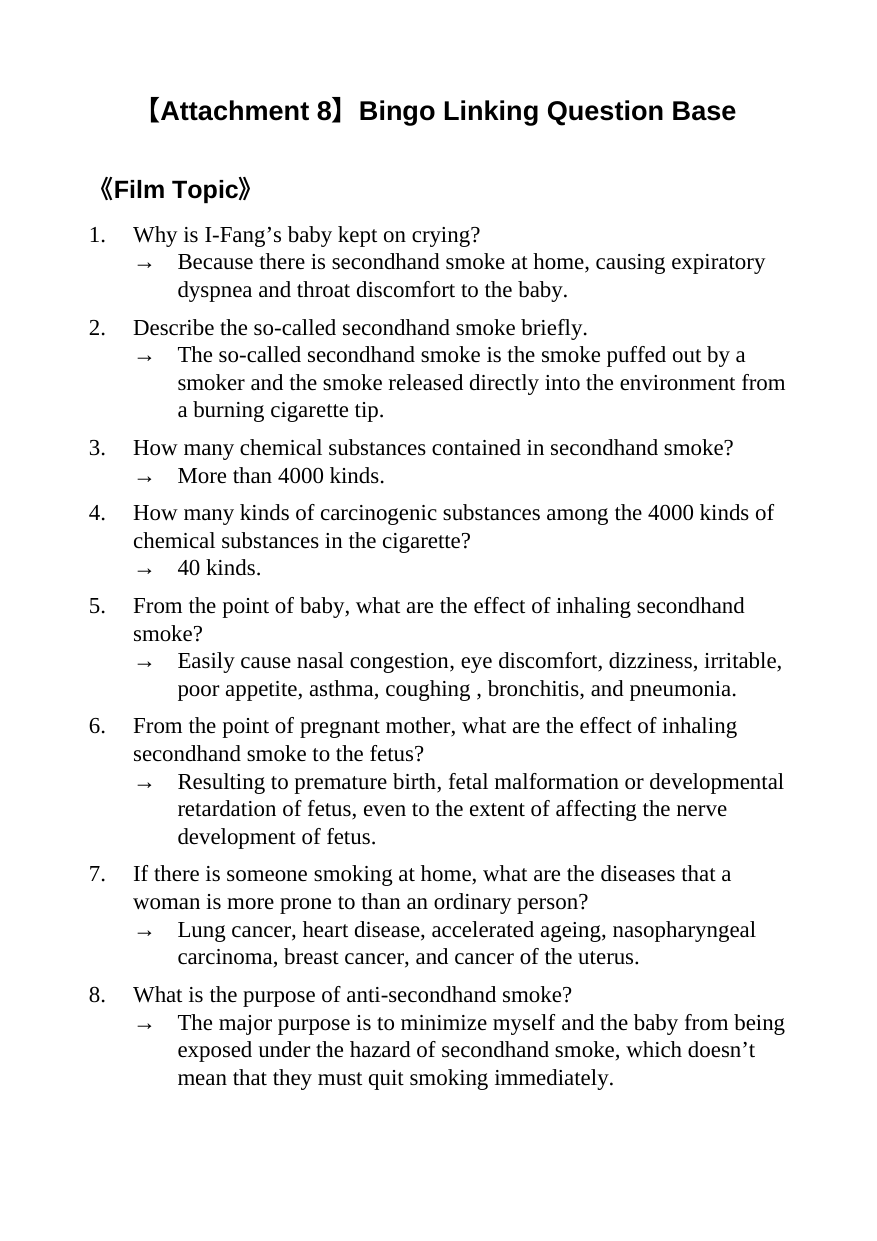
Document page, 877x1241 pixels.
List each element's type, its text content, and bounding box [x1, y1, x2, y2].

text → 40 kinds. [133, 554, 788, 581]
text → Resulting to premature birth, fetal malformation or developmental retardation of fetus, even to the extent of affecting the nerve development of fetus. [133, 768, 788, 849]
subtitle 【Attachment 8】Bingo Linking Question Base [89, 89, 788, 128]
text → More than 4000 kinds. [133, 462, 788, 488]
text 6. From the point of pregnant mother, what are the effect of inhaling secondhand smoke to the fetus? [89, 712, 788, 766]
text → Because there is secondhand smoke at home, causing expiratory dyspnea and throat discomfort to the baby. [133, 248, 788, 302]
text → The so-called secondhand smoke is the smoke puffed out by a smoker and the smoke released directly into the environment from a burning cigarette tip. [133, 341, 788, 423]
text 8. What is the purpose of anti-secondhand smoke? [89, 981, 788, 1007]
text 5. From the point of baby, what are the effect of inhaling secondhand smoke? [89, 592, 788, 646]
text → Easily cause nasal congestion, eye discomfort, dizziness, irritable, poor appetite, asthma, coughing , bronchitis, and pneumonia. [133, 647, 788, 701]
text 7. If there is someone smoking at home, what are the diseases that a woman is more prone to than an ordinary person? [89, 861, 788, 914]
text 3. How many chemical substances contained in secondhand smoke? [89, 434, 788, 460]
text → Lung cancer, heart disease, accelerated ageing, nasopharyngeal carcinoma, breast cancer, and cancer of the uterus. [133, 916, 788, 970]
text → The major purpose is to minimize myself and the baby from being exposed under the hazard of secondhand smoke, which doesn’t mean that they must quit smoking immediately. [133, 1008, 788, 1090]
text 4. How many kinds of carcinogenic substances among the 4000 kinds of chemical substances in the cigarette? [89, 499, 788, 553]
text 1. Why is I-Fang’s baby kept on crying? [89, 221, 788, 247]
text 2. Describe the so-called secondhand smoke briefly. [89, 314, 788, 340]
text 《Film Topic》 [89, 169, 788, 205]
